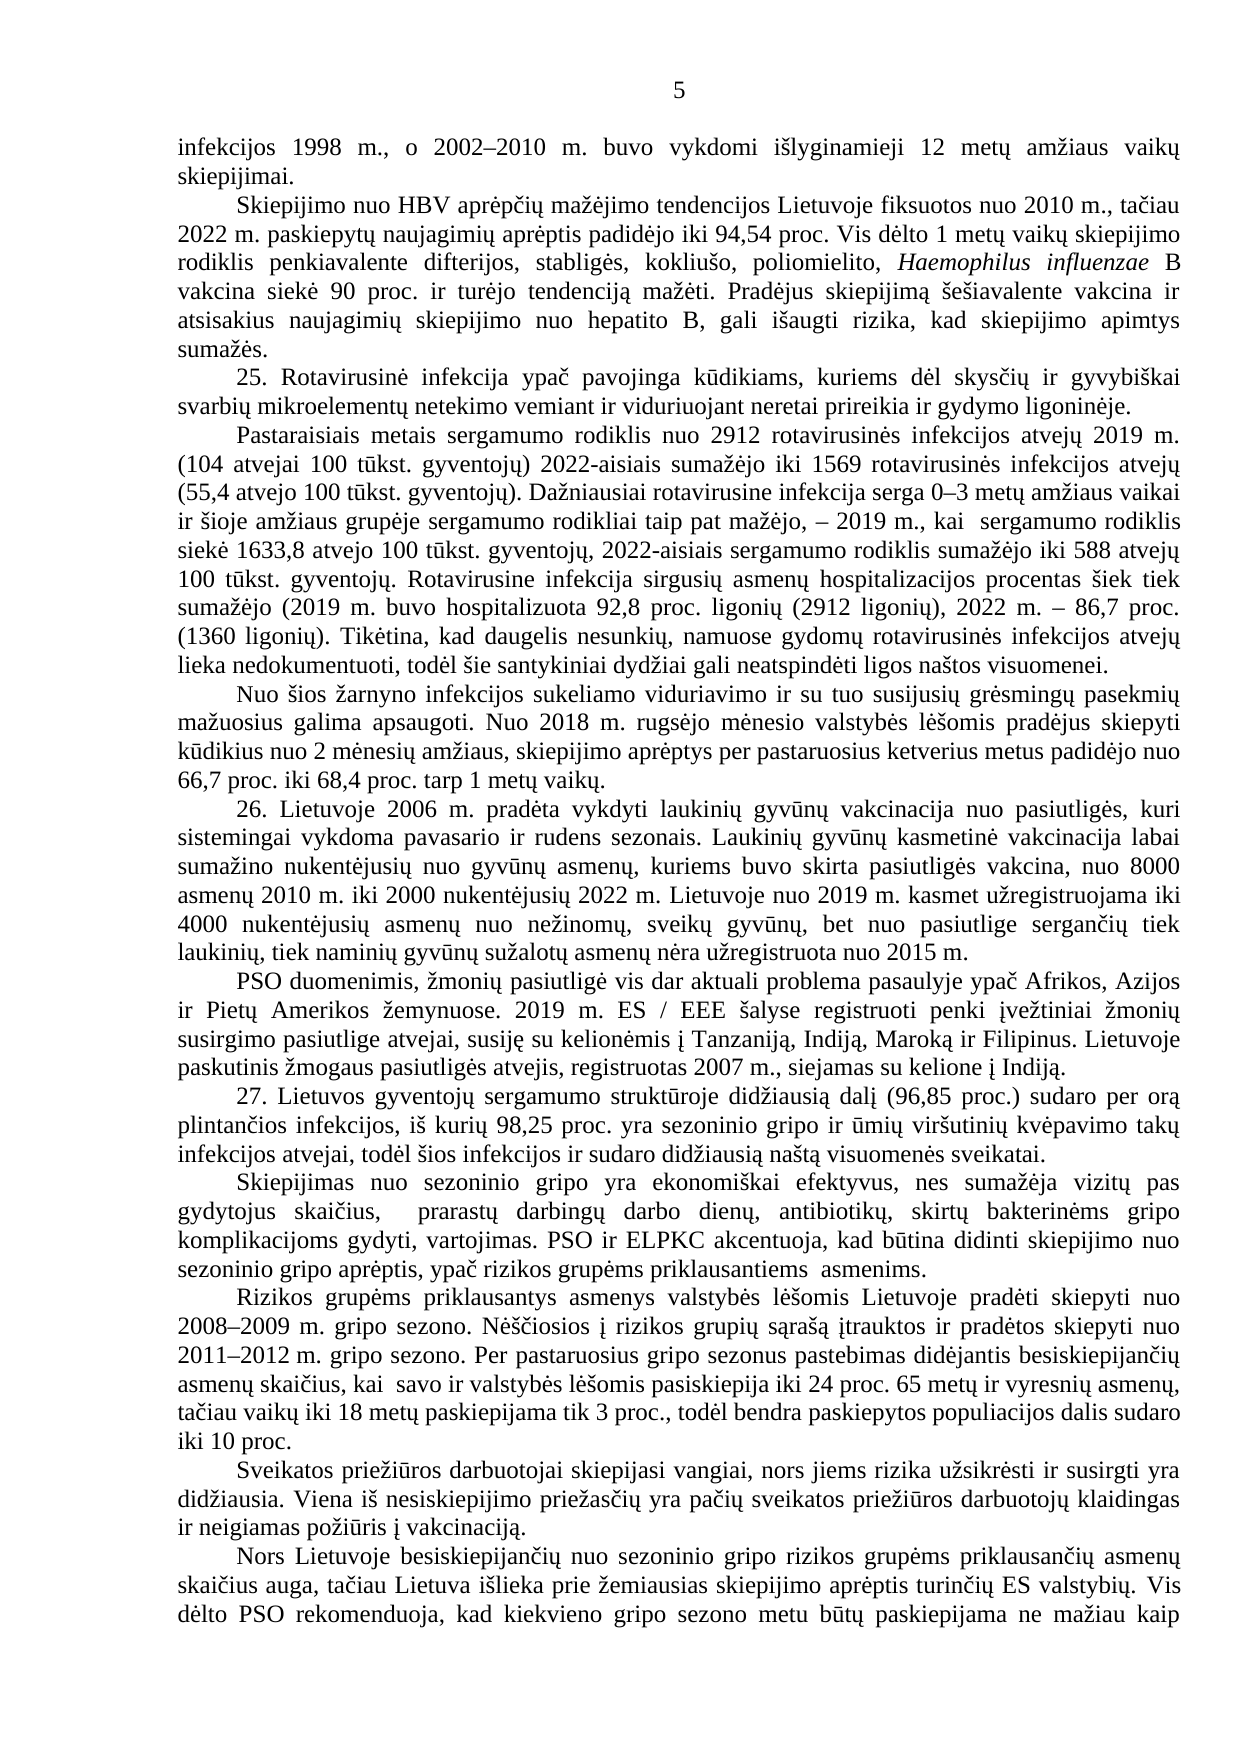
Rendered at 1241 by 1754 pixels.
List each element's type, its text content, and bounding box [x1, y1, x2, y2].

text 27. Lietuvos gyventojų sergamumo struktūroje didžiausią dalį (96,85 proc.) sudaro per orą plintančios infekcijos, iš kurių 98,25 proc. yra sezoninio gripo ir ūmių viršutinių kvėpavimo takų infekcijos atvejai, todėl šios infekcijos ir sudaro didžiausią naštą visuomenės sveikatai. [177, 1081, 1181, 1167]
text Rizikos grupėms priklausantys asmenys valstybės lėšomis Lietuvoje pradėti skiepyti nuo 2008–2009 m. gripo sezono. Nėščiosios į rizikos grupių sąrašą įtrauktos ir pradėtos skiepyti nuo 2011–2012 m. gripo sezono. Per pastaruosius gripo sezonus pastebimas didėjantis besiskiepijančių asmenų skaičius, kai savo ir valstybės lėšomis pasiskiepija iki 24 proc. 65 metų ir vyresnių asmenų, tačiau vaikų iki 18 metų paskiepijama tik 3 proc., todėl bendra paskiepytos populiacijos dalis sudaro iki 10 proc. [177, 1282, 1181, 1455]
text Nors Lietuvoje besiskiepijančių nuo sezoninio gripo rizikos grupėms priklausančių asmenų skaičius auga, tačiau Lietuva išlieka prie žemiausias skiepijimo aprėptis turinčių ES valstybių. Vis dėlto PSO rekomenduoja, kad kiekvieno gripo sezono metu būtų paskiepijama ne mažiau kaip [177, 1541, 1181, 1627]
text Sveikatos priežiūros darbuotojai skiepijasi vangiai, nors jiems rizika užsikrėsti ir susirgti yra didžiausia. Viena iš nesiskiepijimo priežasčių yra pačių sveikatos priežiūros darbuotojų klaidingas ir neigiamas požiūris į vakcinaciją. [177, 1455, 1181, 1541]
text 25. Rotavirusinė infekcija ypač pavojinga kūdikiams, kuriems dėl skysčių ir gyvybiškai svarbių mikroelementų netekimo vemiant ir viduriuojant neretai prireikia ir gydymo ligoninėje. [177, 362, 1181, 420]
text infekcijos 1998 m., o 2002–2010 m. buvo vykdomi išlyginamieji 12 metų amžiaus vaikų skiepijimai. [177, 132, 1181, 190]
text Nuo šios žarnyno infekcijos sukeliamo viduriavimo ir su tuo susijusių grėsmingų pasekmių mažuosius galima apsaugoti. Nuo 2018 m. rugsėjo mėnesio valstybės lėšomis pradėjus skiepyti kūdikius nuo 2 mėnesių amžiaus, skiepijimo aprėptys per pastaruosius ketverius metus padidėjo nuo 66,7 proc. iki 68,4 proc. tarp 1 metų vaikų. [177, 679, 1181, 794]
text Pastaraisiais metais sergamumo rodiklis nuo 2912 rotavirusinės infekcijos atvejų 2019 m. (104 atvejai 100 tūkst. gyventojų) 2022-aisiais sumažėjo iki 1569 rotavirusinės infekcijos atvejų (55,4 atvejo 100 tūkst. gyventojų). Dažniausiai rotavirusine infekcija serga 0–3 metų amžiaus vaikai ir šioje amžiaus grupėje sergamumo rodikliai taip pat mažėjo, – 2019 m., kai sergamumo rodiklis siekė 1633,8 atvejo 100 tūkst. gyventojų, 2022-aisiais sergamumo rodiklis sumažėjo iki 588 atvejų 100 tūkst. gyventojų. Rotavirusine infekcija sirgusių asmenų hospitalizacijos procentas šiek tiek sumažėjo (2019 m. buvo hospitalizuota 92,8 proc. ligonių (2912 ligonių), 2022 m. – 86,7 proc. (1360 ligonių). Tikėtina, kad daugelis nesunkių, namuose gydomų rotavirusinės infekcijos atvejų lieka nedokumentuoti, todėl šie santykiniai dydžiai gali neatspindėti ligos naštos visuomenei. [177, 420, 1181, 679]
text Skiepijimas nuo sezoninio gripo yra ekonomiškai efektyvus, nes sumažėja vizitų pas gydytojus skaičius, prarastų darbingų darbo dienų, antibiotikų, skirtų bakterinėms gripo komplikacijoms gydyti, vartojimas. PSO ir ELPKC akcentuoja, kad būtina didinti skiepijimo nuo sezoninio gripo aprėptis, ypač rizikos grupėms priklausantiems asmenims. [177, 1167, 1181, 1282]
text 26. Lietuvoje 2006 m. pradėta vykdyti laukinių gyvūnų vakcinacija nuo pasiutligės, kuri sistemingai vykdoma pavasario ir rudens sezonais. Laukinių gyvūnų kasmetinė vakcinacija labai sumažino nukentėjusių nuo gyvūnų asmenų, kuriems buvo skirta pasiutligės vakcina, nuo 8000 asmenų 2010 m. iki 2000 nukentėjusių 2022 m. Lietuvoje nuo 2019 m. kasmet užregistruojama iki 4000 nukentėjusių asmenų nuo nežinomų, sveikų gyvūnų, bet nuo pasiutlige sergančių tiek laukinių, tiek naminių gyvūnų sužalotų asmenų nėra užregistruota nuo 2015 m. [177, 794, 1181, 966]
text PSO duomenimis, žmonių pasiutligė vis dar aktuali problema pasaulyje ypač Afrikos, Azijos ir Pietų Amerikos žemynuose. 2019 m. ES / EEE šalyse registruoti penki įvežtiniai žmonių susirgimo pasiutlige atvejai, susiję su kelionėmis į Tanzaniją, Indiją, Maroką ir Filipinus. Lietuvoje paskutinis žmogaus pasiutligės atvejis, registruotas 2007 m., siejamas su kelione į Indiją. [177, 966, 1181, 1081]
text Skiepijimo nuo HBV aprėpčių mažėjimo tendencijos Lietuvoje fiksuotos nuo 2010 m., tačiau 2022 m. paskiepytų naujagimių aprėptis padidėjo iki 94,54 proc. Vis dėlto 1 metų vaikų skiepijimo rodiklis penkiavalente difterijos, stabligės, kokliušo, poliomielito, Haemophilus influenzae B vakcina siekė 90 proc. ir turėjo tendenciją mažėti. Pradėjus skiepijimą šešiavalente vakcina ir atsisakius naujagimių skiepijimo nuo hepatito B, gali išaugti rizika, kad skiepijimo apimtys sumažės. [177, 190, 1181, 362]
